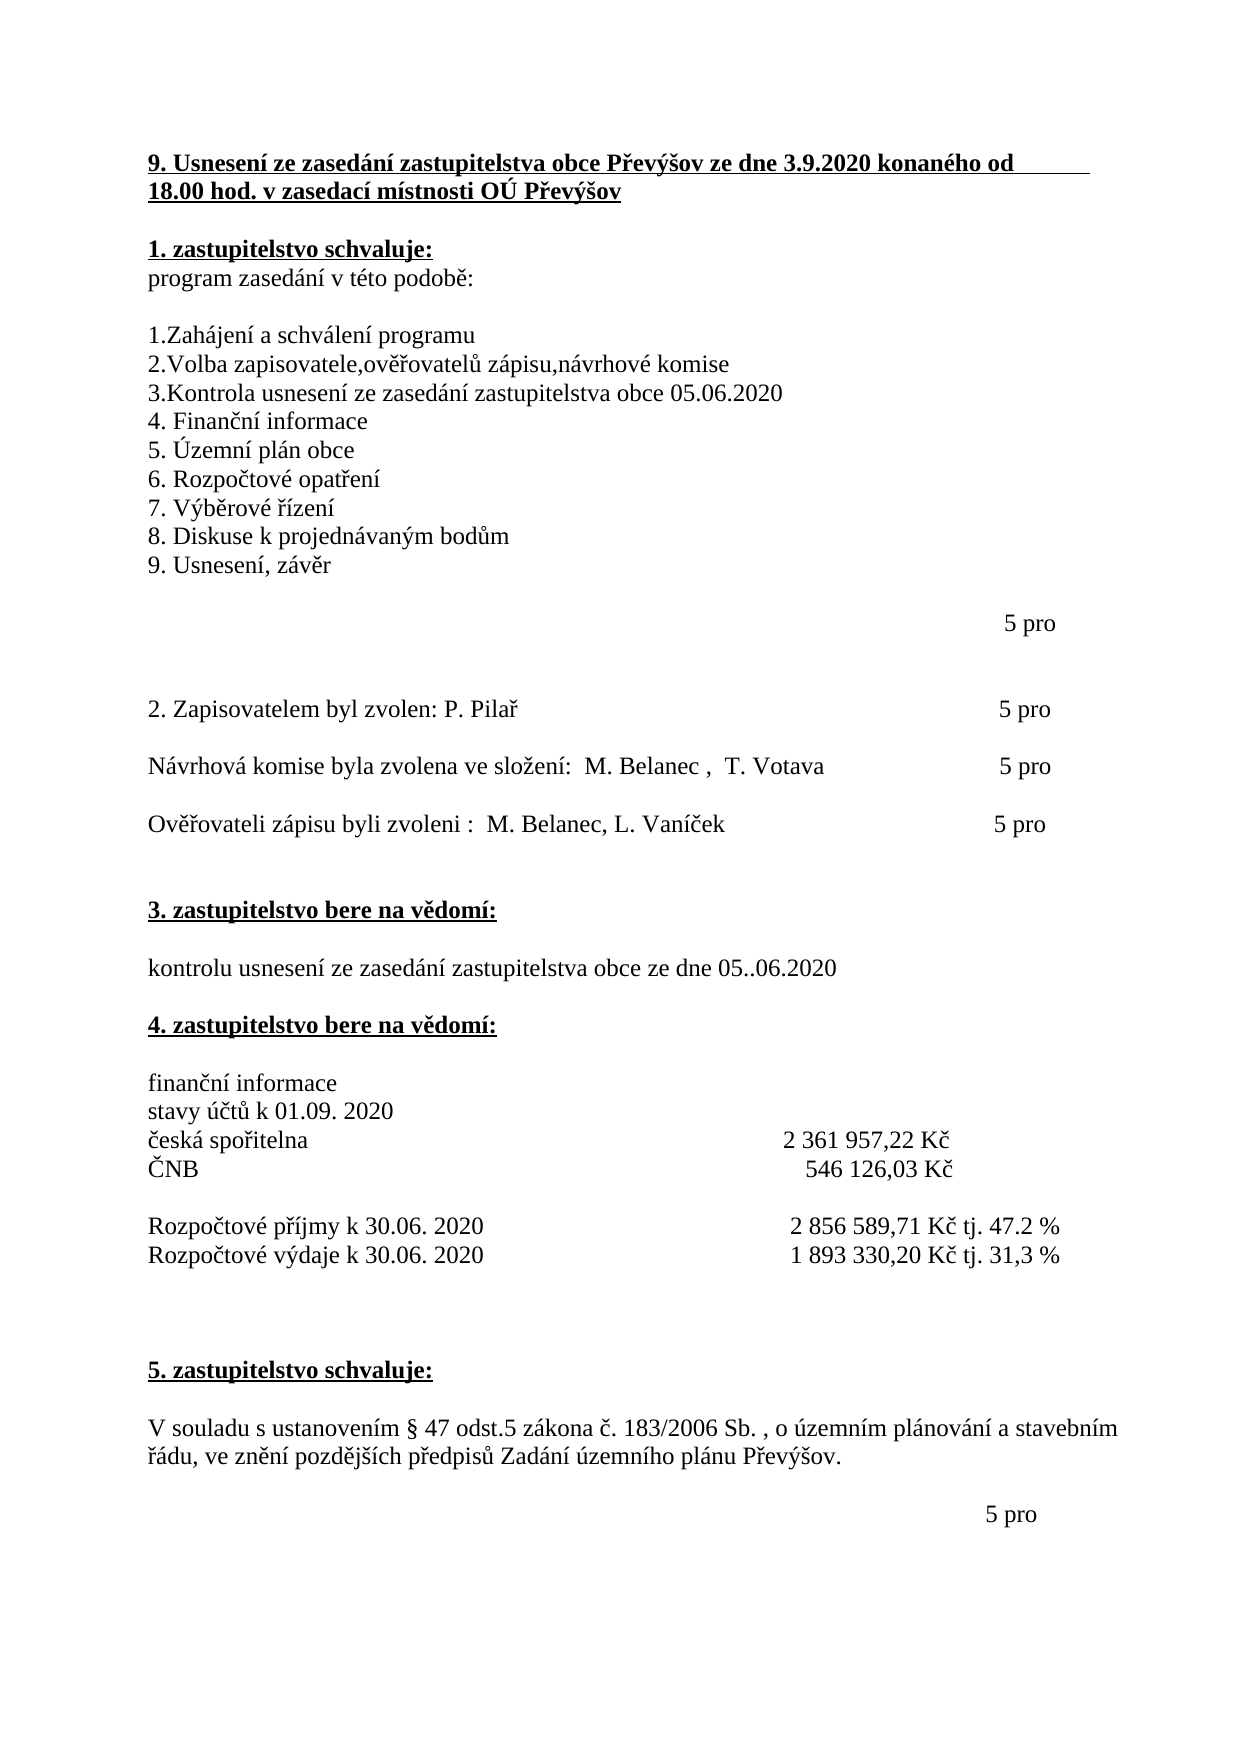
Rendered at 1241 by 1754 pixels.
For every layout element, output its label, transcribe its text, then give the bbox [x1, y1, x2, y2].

text 9. Usnesení, závěr [148, 550, 1123, 579]
text 3. zastupitelstvo bere na vědomí: [148, 895, 1123, 924]
text česká spořitelna 2 361 957,22 Kč [148, 1125, 1123, 1154]
text finanční informace [148, 1068, 1123, 1096]
text 3.Kontrola usnesení ze zasedání zastupitelstva obce 05.06.2020 [148, 378, 1093, 406]
text 5 pro [148, 608, 1123, 636]
text V souladu s ustanovením § 47 odst.5 zákona č. 183/2006 Sb. , o územním plánování a stavebním řádu, ve znění pozdějších předpisů Zadání územního plánu Převýšov. [148, 1413, 1123, 1470]
text 2. Zapisovatelem byl zvolen: P. Pilař 5 pro [148, 694, 1123, 723]
text Ověřovateli zápisu byli zvoleni : M. Belanec, L. Vaníček 5 pro [148, 809, 1123, 838]
text 9. Usnesení ze zasedání zastupitelstva obce Převýšov ze dne 3.9.2020 konaného od 18.00 hod. v zasedací místnosti OÚ Převýšov [148, 148, 1093, 205]
text program zasedání v této podobě: [148, 263, 1093, 291]
text Rozpočtové příjmy k 30.06. 2020 2 856 589,71 Kč tj. 47.2 % [148, 1211, 1123, 1240]
text kontrolu usnesení ze zasedání zastupitelstva obce ze dne 05..06.2020 [148, 953, 1123, 981]
text Návrhová komise byla zvolena ve složení: M. Belanec , T. Votava 5 pro [148, 751, 1123, 780]
text ČNB 546 126,03 Kč [148, 1154, 1123, 1183]
text 1.Zahájení a schválení programu [148, 320, 1093, 349]
text 4. Finanční informace [148, 406, 1123, 435]
text 8. Diskuse k projednávaným bodům [148, 521, 1123, 550]
text Rozpočtové výdaje k 30.06. 2020 1 893 330,20 Kč tj. 31,3 % [148, 1240, 1123, 1269]
text 6. Rozpočtové opatření [148, 464, 1123, 493]
text 7. Výběrové řízení [148, 493, 1123, 521]
text 5 pro [148, 1499, 1093, 1528]
text 4. zastupitelstvo bere na vědomí: [148, 1010, 1123, 1039]
text 5. Územní plán obce [148, 435, 1123, 464]
text 5. zastupitelstvo schvaluje: [148, 1355, 1123, 1384]
text 2.Volba zapisovatele,ověřovatelů zápisu,návrhové komise [148, 349, 1093, 378]
text stavy účtů k 01.09. 2020 [148, 1096, 1123, 1125]
text 1. zastupitelstvo schvaluje: [148, 234, 1093, 263]
